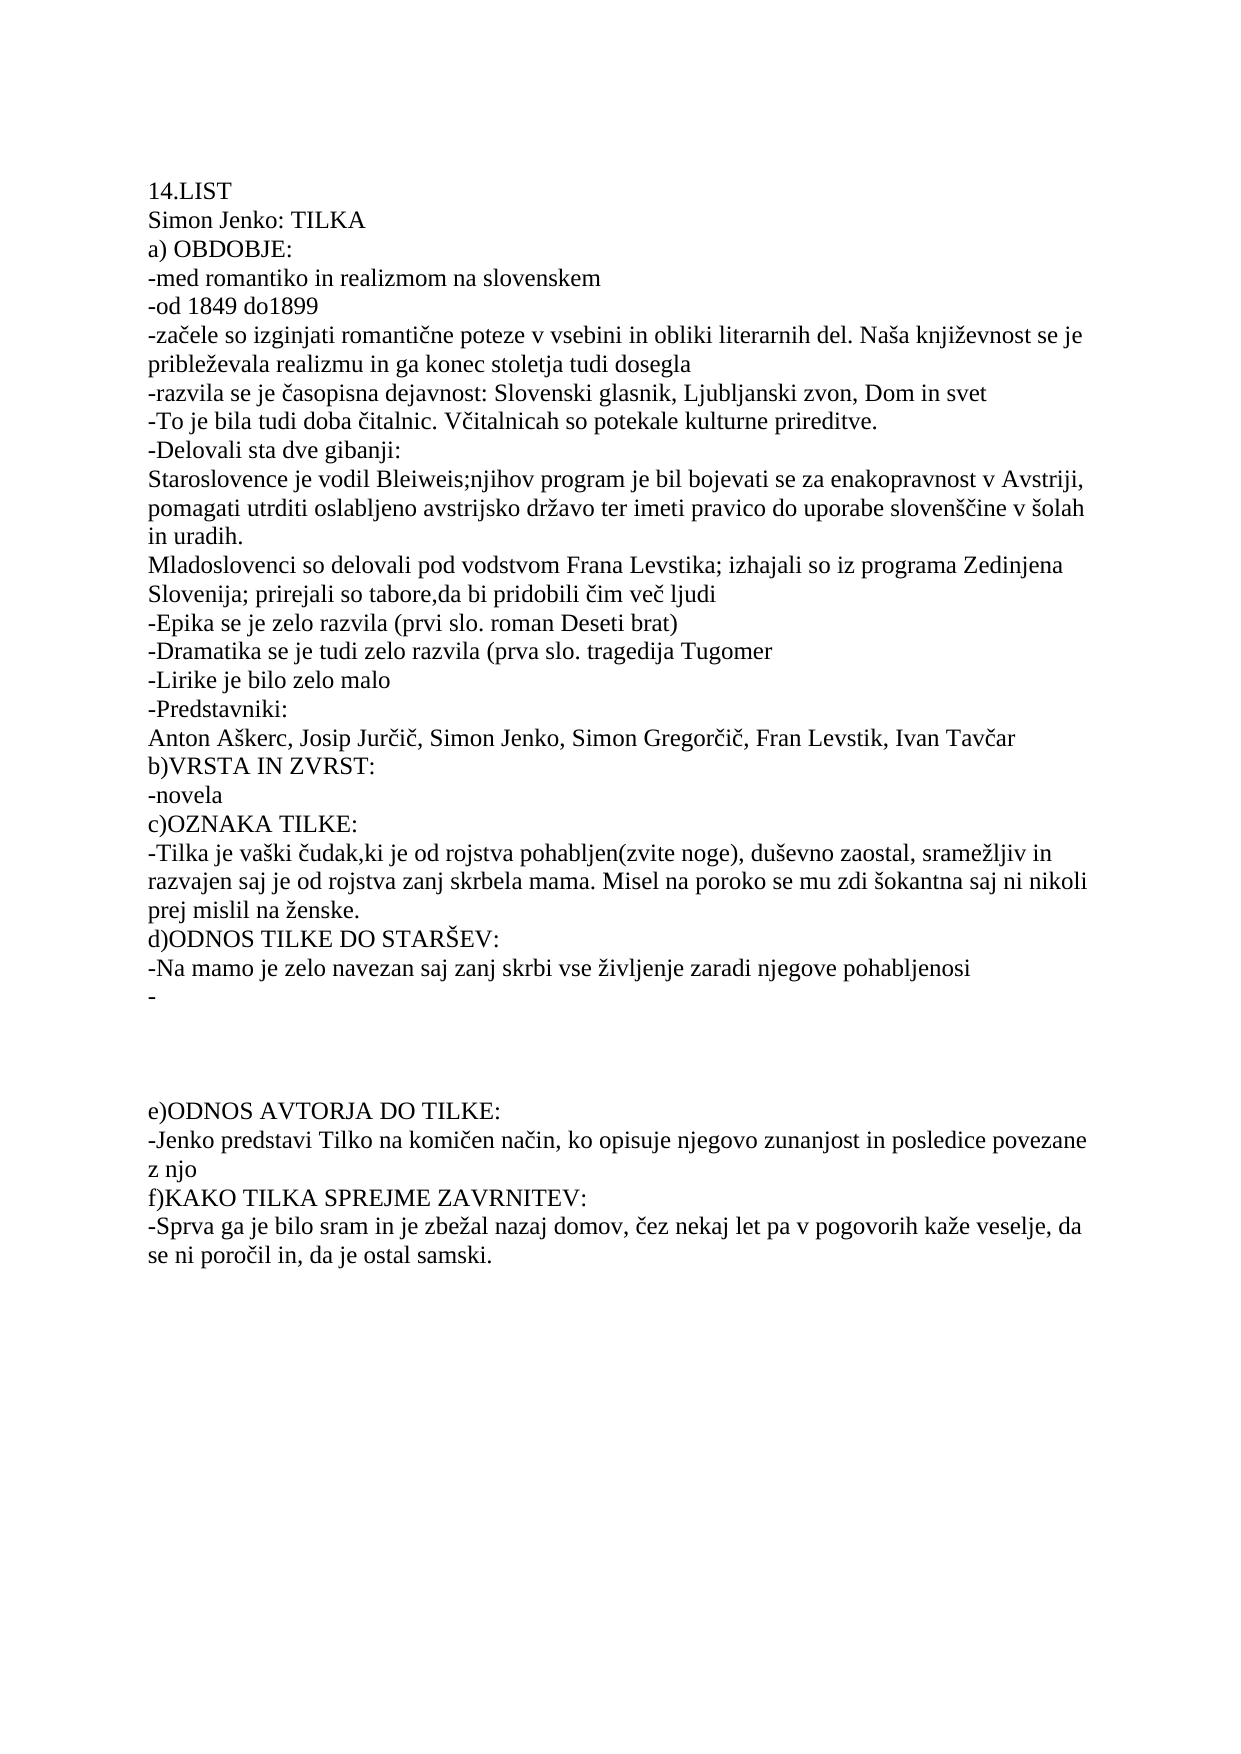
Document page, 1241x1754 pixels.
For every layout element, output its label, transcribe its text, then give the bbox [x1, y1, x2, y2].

text Mladoslovenci so delovali pod vodstvom Frana Levstika; izhajali so iz programa Zedinjena Slovenija; prirejali so tabore,da bi pridobili čim več ljudi [148, 550, 1093, 608]
text -med romantiko in realizmom na slovenskem [148, 263, 1093, 291]
text -od 1849 do1899 [148, 291, 1093, 320]
text a) OBDOBJE: [148, 234, 1093, 263]
text Anton Aškerc, Josip Jurčič, Simon Jenko, Simon Gregorčič, Fran Levstik, Ivan Tavčar [148, 723, 1093, 751]
text e)ODNOS AVTORJA DO TILKE: [148, 1096, 1093, 1125]
text -Lirike je bilo zelo malo [148, 665, 1093, 694]
text - [148, 981, 1093, 1010]
text -Na mamo je zelo navezan saj zanj skrbi vse življenje zaradi njegove pohabljenosi [148, 953, 1093, 981]
text -Epika se je zelo razvila (prvi slo. roman Deseti brat) [148, 608, 1093, 636]
text -To je bila tudi doba čitalnic. Včitalnicah so potekale kulturne prireditve. [148, 406, 1093, 435]
text Staroslovence je vodil Bleiweis;njihov program je bil bojevati se za enakopravnost v Avstriji, pomagati utrditi oslabljeno avstrijsko državo ter imeti pravico do uporabe slovenščine v šolah in uradih. [148, 464, 1093, 550]
text -razvila se je časopisna dejavnost: Slovenski glasnik, Ljubljanski zvon, Dom in svet [148, 378, 1093, 406]
text -Sprva ga je bilo sram in je zbežal nazaj domov, čez nekaj let pa v pogovorih kaže veselje, da se ni poročil in, da je ostal samski. [148, 1211, 1093, 1269]
text b)VRSTA IN ZVRST: [148, 751, 1093, 780]
text 14.LIST [148, 176, 1093, 205]
text -Predstavniki: [148, 694, 1093, 723]
text -novela [148, 780, 1093, 809]
text Simon Jenko: TILKA [148, 205, 1093, 234]
text f)KAKO TILKA SPREJME ZAVRNITEV: [148, 1183, 1093, 1211]
text -Tilka je vaški čudak,ki je od rojstva pohabljen(zvite noge), duševno zaostal, sramežljiv in razvajen saj je od rojstva zanj skrbela mama. Misel na poroko se mu zdi šokantna saj ni nikoli prej mislil na ženske. [148, 838, 1093, 924]
text -Jenko predstavi Tilko na komičen način, ko opisuje njegovo zunanjost in posledice povezane z njo [148, 1125, 1093, 1183]
text -Delovali sta dve gibanji: [148, 435, 1093, 464]
text d)ODNOS TILKE DO STARŠEV: [148, 924, 1093, 953]
text -Dramatika se je tudi zelo razvila (prva slo. tragedija Tugomer [148, 636, 1093, 665]
text -začele so izginjati romantične poteze v vsebini in obliki literarnih del. Naša književnost se je pribleževala realizmu in ga konec stoletja tudi dosegla [148, 320, 1093, 378]
text c)OZNAKA TILKE: [148, 809, 1093, 838]
